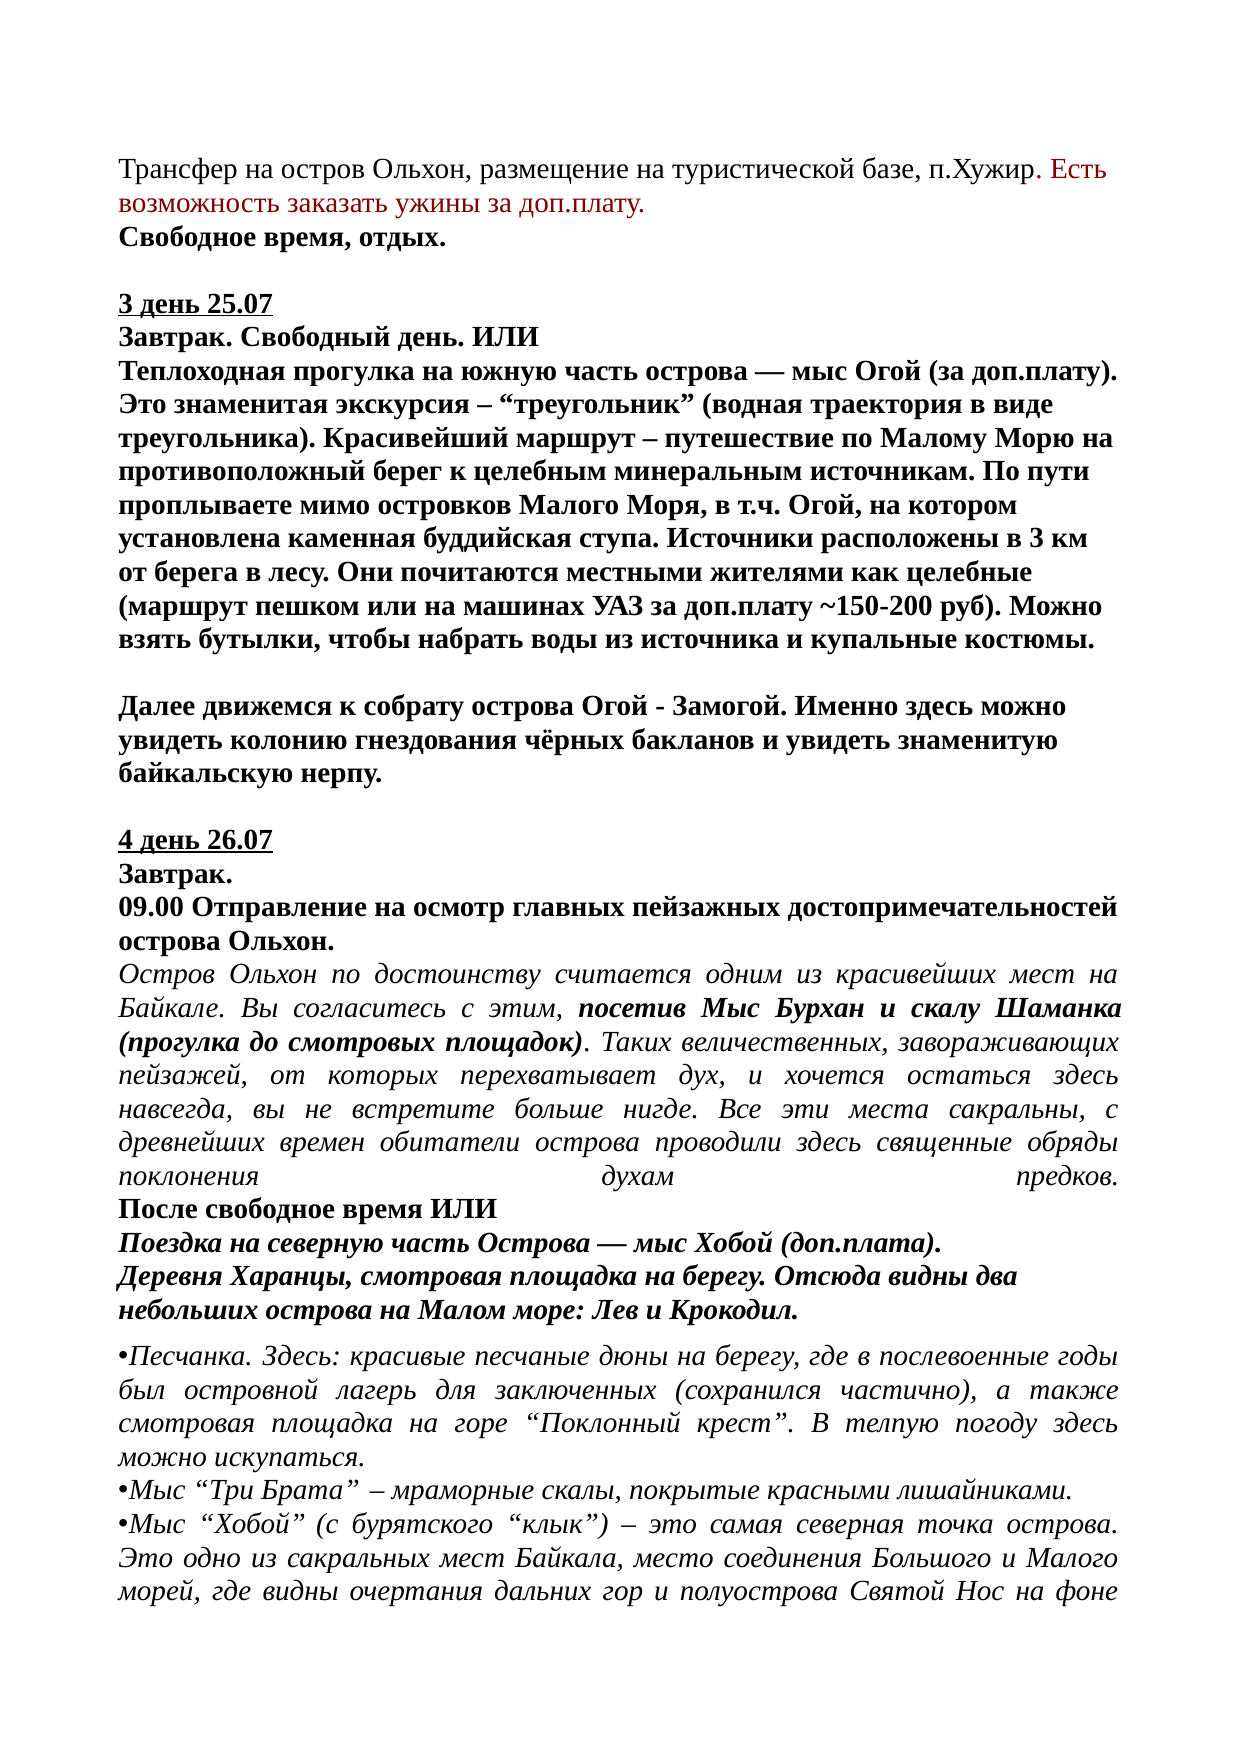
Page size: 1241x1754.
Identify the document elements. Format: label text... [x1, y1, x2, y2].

text Завтрак. Свободный день. ИЛИ [118, 319, 1122, 353]
text Свободное время, отдых. [118, 219, 1122, 252]
list Мыс “Три Брата” – мраморные скалы, покрытые красными лишайниками. [118, 1472, 1122, 1506]
text Поездка на северную часть Острова — мыс Хобой (доп.плата). [118, 1225, 1122, 1258]
text 3 день 25.07 [118, 286, 1122, 319]
text Теплоходная прогулка на южную часть острова — мыс Огой (за доп.плату). [118, 353, 1122, 386]
text Деревня Харанцы, смотровая площадка на берегу. Отсюда видны два небольших острова на Малом море: Лев и Крокодил. [118, 1258, 1122, 1326]
text Трансфер на остров Ольхон, размещение на туристической базе, п.Хужир. Есть возможность заказать ужины за доп.плату. [118, 118, 1122, 219]
text Это знаменитая экскурсия – “треугольник” (водная траектория в виде треугольника). Красивейший маршрут – путешествие по Малому Морю на противоположный берег к целебным минеральным источникам. По пути проплываете мимо островков Малого Моря, в т.ч. Огой, на котором установлена каменная буддийская ступа. Источники расположены в 3 км от берега в лесу. Они почитаются местными жителями как целебные (маршрут пешком или на машинах УАЗ за доп.плату ~150-200 руб). Можно взять бутылки, чтобы набрать воды из источника и купальные костюмы. Далее движемся к собрату острова Огой - Замогой. Именно здесь можно увидеть колонию гнездования чёрных бакланов и увидеть знаменитую байкальскую нерпу. 4 день 26.07 Завтрак. [118, 386, 1122, 889]
list Мыс “Хобой” (с бурятского “клык”) – это самая северная точка острова. Это одно из сакральных мест Байкала, место соединения Большого и Малого морей, где видны очертания дальних гор и полуострова Святой Нос на фоне [118, 1506, 1122, 1607]
list Песчанка. Здесь: красивые песчаные дюны на берегу, где в послевоенные годы был островной лагерь для заключенных (сохранился частично), а также смотровая площадка на горе “Поклонный крест”. В телпую погоду здесь можно искупаться. [118, 1338, 1122, 1472]
text Остров Ольхон по достоинству считается одним из красивейших мест на Байкале. Вы согласитесь с этим, посетив Мыс Бурхан и скалу Шаманка (прогулка до смотровых площадок). Таких величественных, завораживающих пейзажей, от которых перехватывает дух, и хочется остаться здесь навсегда, вы не встретите больше нигде. Все эти места сакральны, с древнейших времен обитатели острова проводили здесь священные обряды поклонения духам предков. После свободное время ИЛИ [118, 957, 1122, 1225]
text 09.00 Отправление на осмотр главных пейзажных достопримечательностей острова Ольхон. [118, 889, 1122, 957]
